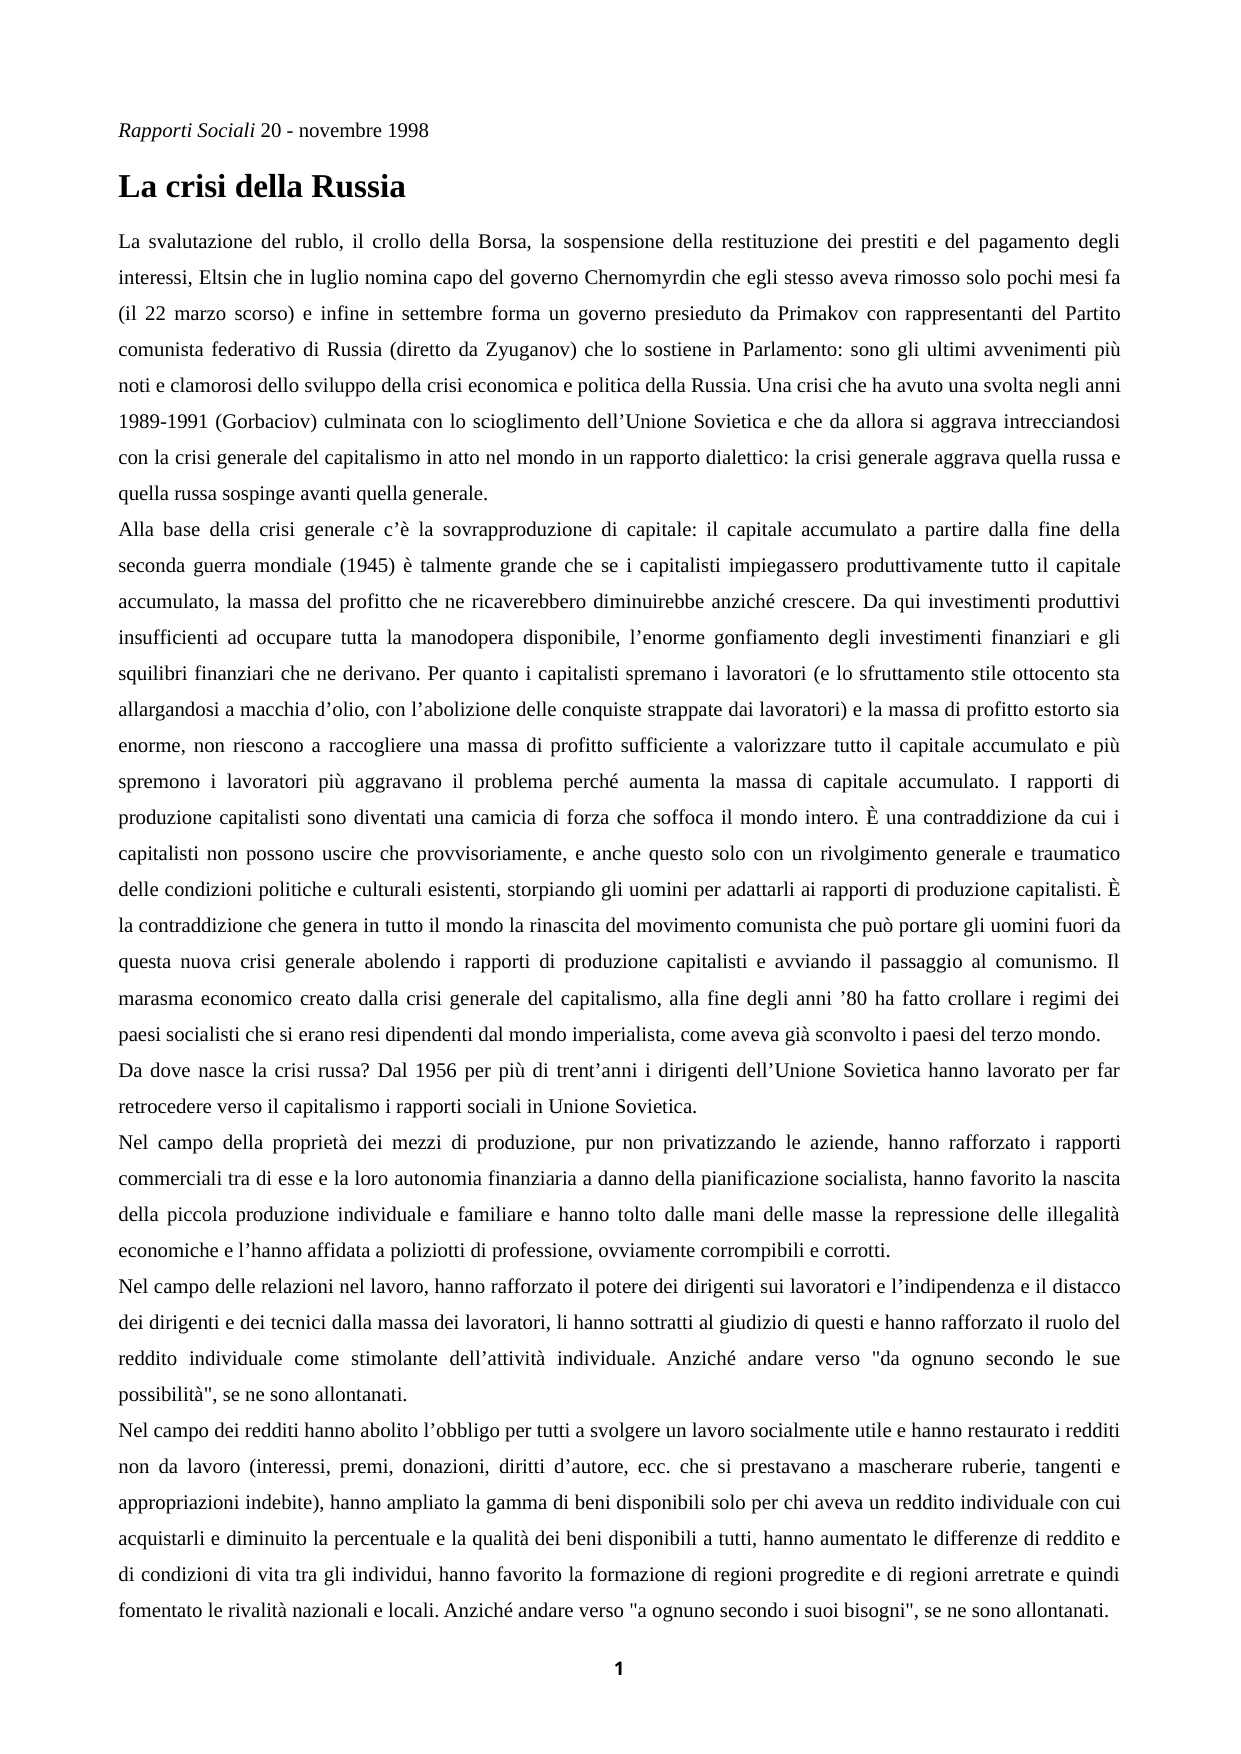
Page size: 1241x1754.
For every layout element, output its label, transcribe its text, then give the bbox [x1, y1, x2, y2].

text Da dove nasce la crisi russa? Dal 1956 per più di trent’anni i dirigenti dell’Unione Sovietica hanno lavorato per far retrocedere verso il capitalismo i rapporti sociali in Unione Sovietica. [118, 1058, 1122, 1118]
text Nel campo dei redditi hanno abolito l’obbligo per tutti a svolgere un lavoro socialmente utile e hanno restaurato i redditi non da lavoro (interessi, premi, donazioni, diritti d’autore, ecc. che si prestavano a mascherare ruberie, tangenti e appropriazioni indebite), hanno ampliato la gamma di beni disponibili solo per chi aveva un reddito individuale con cui acquistarli e diminuito la percentuale e la qualità dei beni disponibili a tutti, hanno aumentato le differenze di reddito e di condizioni di vita tra gli individui, hanno favorito la formazione di regioni progredite e di regioni arretrate e quindi fomentato le rivalità nazionali e locali. Anziché andare verso "a ognuno secondo i suoi bisogni", se ne sono allontanati. [118, 1418, 1122, 1622]
text Alla base della crisi generale c’è la sovrapproduzione di capitale: il capitale accumulato a partire dalla fine della seconda guerra mondiale (1945) è talmente grande che se i capitalisti impiegassero produttivamente tutto il capitale accumulato, la massa del profitto che ne ricaverebbero diminuirebbe anziché crescere. Da qui investimenti produttivi insufficienti ad occupare tutta la manodopera disponibile, l’enorme gonfiamento degli investimenti finanziari e gli squilibri finanziari che ne derivano. Per quanto i capitalisti spremano i lavoratori (e lo sfruttamento stile ottocento sta allargandosi a macchia d’olio, con l’abolizione delle conquiste strappate dai lavoratori) e la massa di profitto estorto sia enorme, non riescono a raccogliere una massa di profitto sufficiente a valorizzare tutto il capitale accumulato e più spremono i lavoratori più aggravano il problema perché aumenta la massa di capitale accumulato. I rapporti di produzione capitalisti sono diventati una camicia di forza che soffoca il mondo intero. È una contraddizione da cui i capitalisti non possono uscire che provvisoriamente, e anche questo solo con un rivolgimento generale e traumatico delle condizioni politiche e culturali esistenti, storpiando gli uomini per adattarli ai rapporti di produzione capitalisti. È la contraddizione che genera in tutto il mondo la rinascita del movimento comunista che può portare gli uomini fuori da questa nuova crisi generale abolendo i rapporti di produzione capitalisti e avviando il passaggio al comunismo. Il marasma economico creato dalla crisi generale del capitalismo, alla fine degli anni ’80 ha fatto crollare i regimi dei paesi socialisti che si erano resi dipendenti dal mondo imperialista, come aveva già sconvolto i paesi del terzo mondo. [118, 517, 1122, 1046]
text Nel campo delle relazioni nel lavoro, hanno rafforzato il potere dei dirigenti sui lavoratori e l’indipendenza e il distacco dei dirigenti e dei tecnici dalla massa dei lavoratori, li hanno sottratti al giudizio di questi e hanno rafforzato il ruolo del reddito individuale come stimolante dell’attività individuale. Anziché andare verso "da ognuno secondo le sue possibilità", se ne sono allontanati. [118, 1274, 1122, 1406]
text La svalutazione del rublo, il crollo della Borsa, la sospensione della restituzione dei prestiti e del pagamento degli interessi, Eltsin che in luglio nomina capo del governo Chernomyrdin che egli stesso aveva rimosso solo pochi mesi fa (il 22 marzo scorso) e infine in settembre forma un governo presieduto da Primakov con rappresentanti del Partito comunista federativo di Russia (diretto da Zyuganov) che lo sostiene in Parlamento: sono gli ultimi avvenimenti più noti e clamorosi dello sviluppo della crisi economica e politica della Russia. Una crisi che ha avuto una svolta negli anni 1989-1991 (Gorbaciov) culminata con lo scioglimento dell’Unione Sovietica e che da allora si aggrava intrecciandosi con la crisi generale del capitalismo in atto nel mondo in un rapporto dialettico: la crisi generale aggrava quella russa e quella russa sospinge avanti quella generale. [118, 229, 1122, 505]
text Nel campo della proprietà dei mezzi di produzione, pur non privatizzando le aziende, hanno rafforzato i rapporti commerciali tra di esse e la loro autonomia finanziaria a danno della pianificazione socialista, hanno favorito la nascita della piccola produzione individuale e familiare e hanno tolto dalle mani delle masse la repressione delle illegalità economiche e l’hanno affidata a poliziotti di professione, ovviamente corrompibili e corrotti. [118, 1130, 1122, 1262]
text La crisi della Russia [118, 166, 1122, 204]
text Rapporti Sociali 20 - novembre 1998 [118, 118, 1122, 142]
